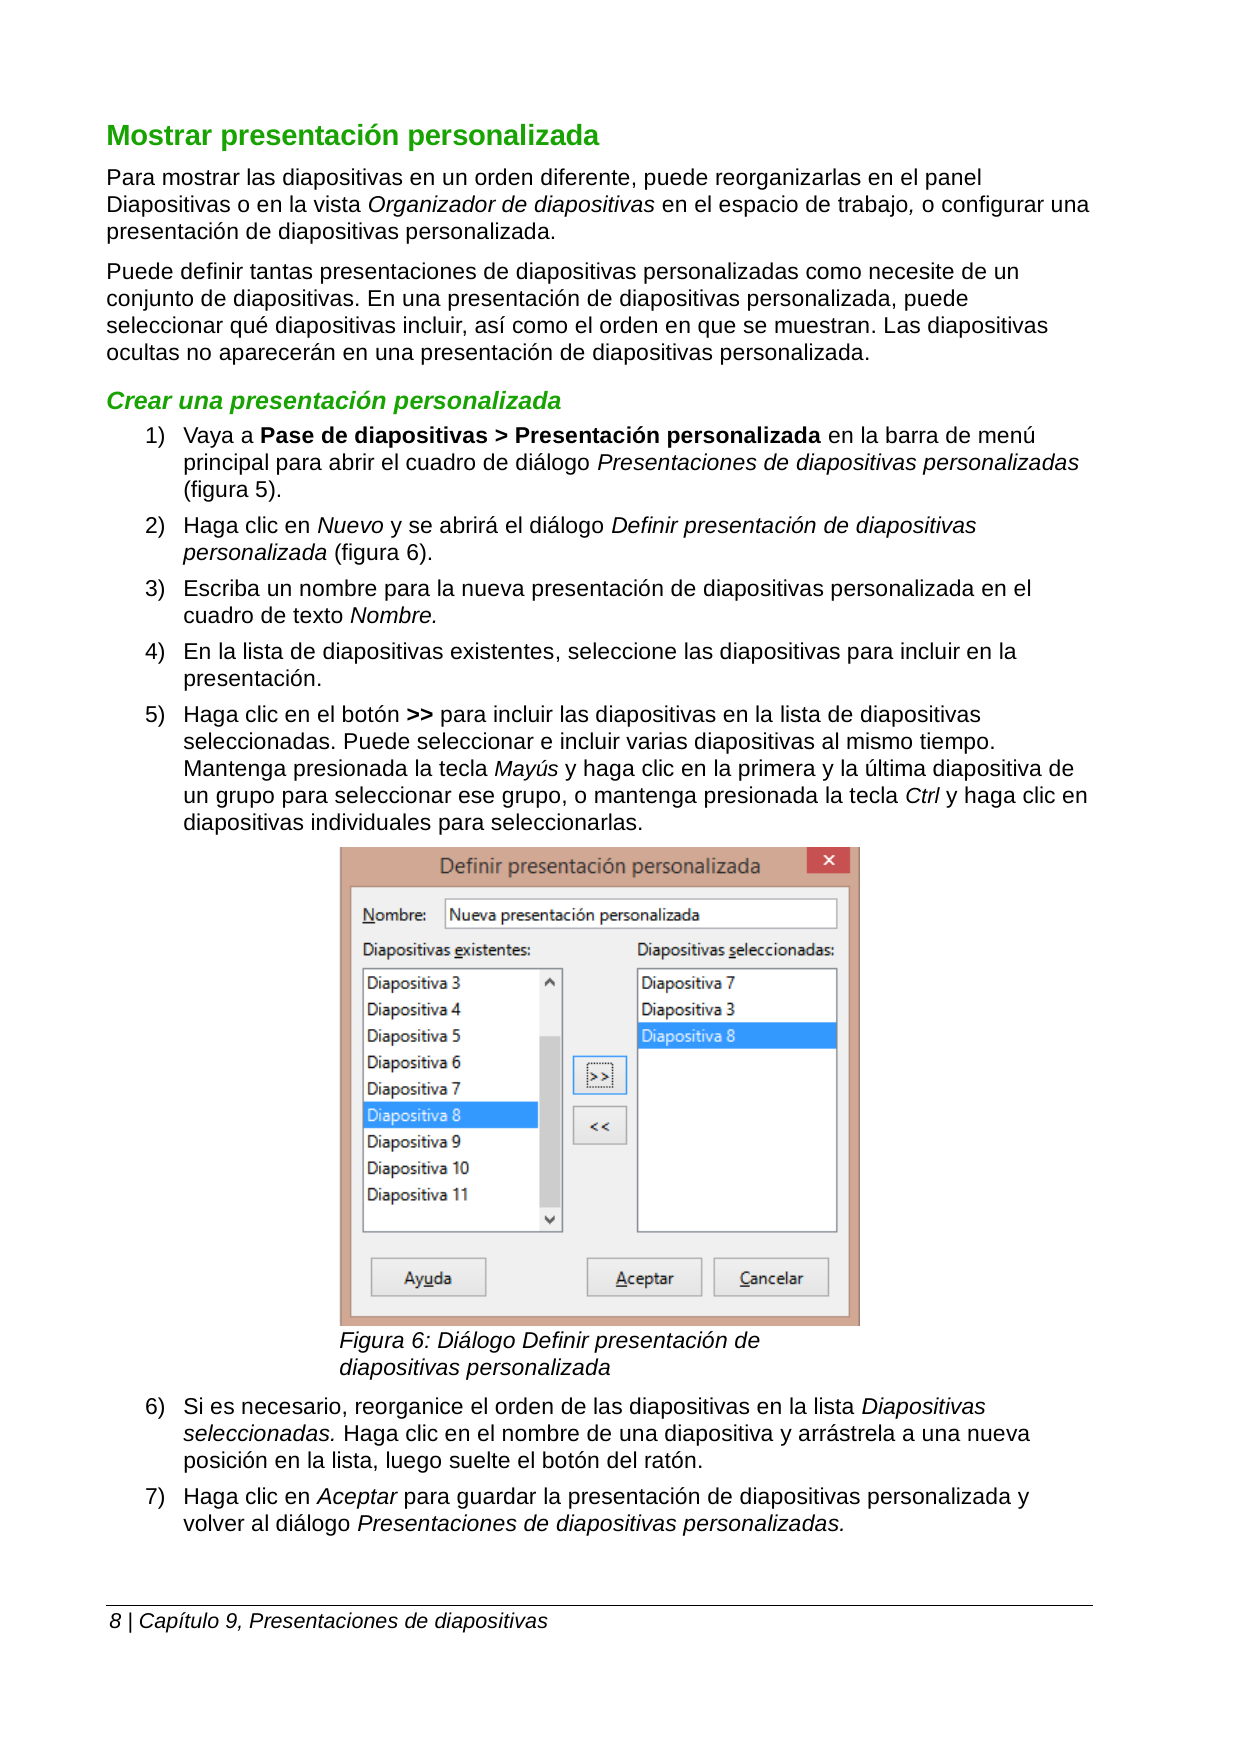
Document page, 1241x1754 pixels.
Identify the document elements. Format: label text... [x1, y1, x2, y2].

subtitle Crear una presentación personalizada [106, 386, 1093, 415]
text Figura 6: Diálogo Definir presentación de diapositivas personalizada [339, 1326, 860, 1380]
list Haga clic en el botón >> para incluir las diapositivas en la lista de diapositivas seleccionadas. Puede seleccionar e incluir varias diapositivas al mismo tiempo. Mantenga presionada la tecla Mayús y haga clic en la primera y la última diapositiva de un grupo para seleccionar ese grupo, o mantenga presionada la tecla Ctrl y haga clic en diapositivas individuales para seleccionarlas. [165, 700, 1093, 836]
picture [339, 847, 860, 1326]
text Puede definir tantas presentaciones de diapositivas personalizadas como necesite de un conjunto de diapositivas. En una presentación de diapositivas personalizada, puede seleccionar qué diapositivas incluir, así como el orden en que se muestran. Las diapositivas ocultas no aparecerán en una presentación de diapositivas personalizada. [106, 257, 1093, 366]
list Haga clic en Nuevo y se abrirá el diálogo Definir presentación de diapositivas personalizada (figura 6). [165, 511, 1093, 565]
text Para mostrar las diapositivas en un orden diferente, puede reorganizarlas en el panel Diapositivas o en la vista Organizador de diapositivas en el espacio de trabajo, o configurar una presentación de diapositivas personalizada. [106, 163, 1093, 245]
list Escriba un nombre para la nueva presentación de diapositivas personalizada en el cuadro de texto Nombre. [165, 574, 1093, 628]
subtitle Mostrar presentación personalizada [106, 118, 1093, 152]
list En la lista de diapositivas existentes, seleccione las diapositivas para incluir en la presentación. [165, 637, 1093, 691]
list Haga clic en Aceptar para guardar la presentación de diapositivas personalizada y volver al diálogo Presentaciones de diapositivas personalizadas. [165, 1482, 1093, 1536]
list Vaya a Pase de diapositivas > Presentación personalizada en la barra de menú principal para abrir el cuadro de diálogo Presentaciones de diapositivas personalizadas (figura 5). [165, 421, 1093, 502]
list Si es necesario, reorganice el orden de las diapositivas en la lista Diapositivas seleccionadas. Haga clic en el nombre de una diapositiva y arrástrela a una nueva posición en la lista, luego suelte el botón del ratón. [165, 1392, 1093, 1473]
